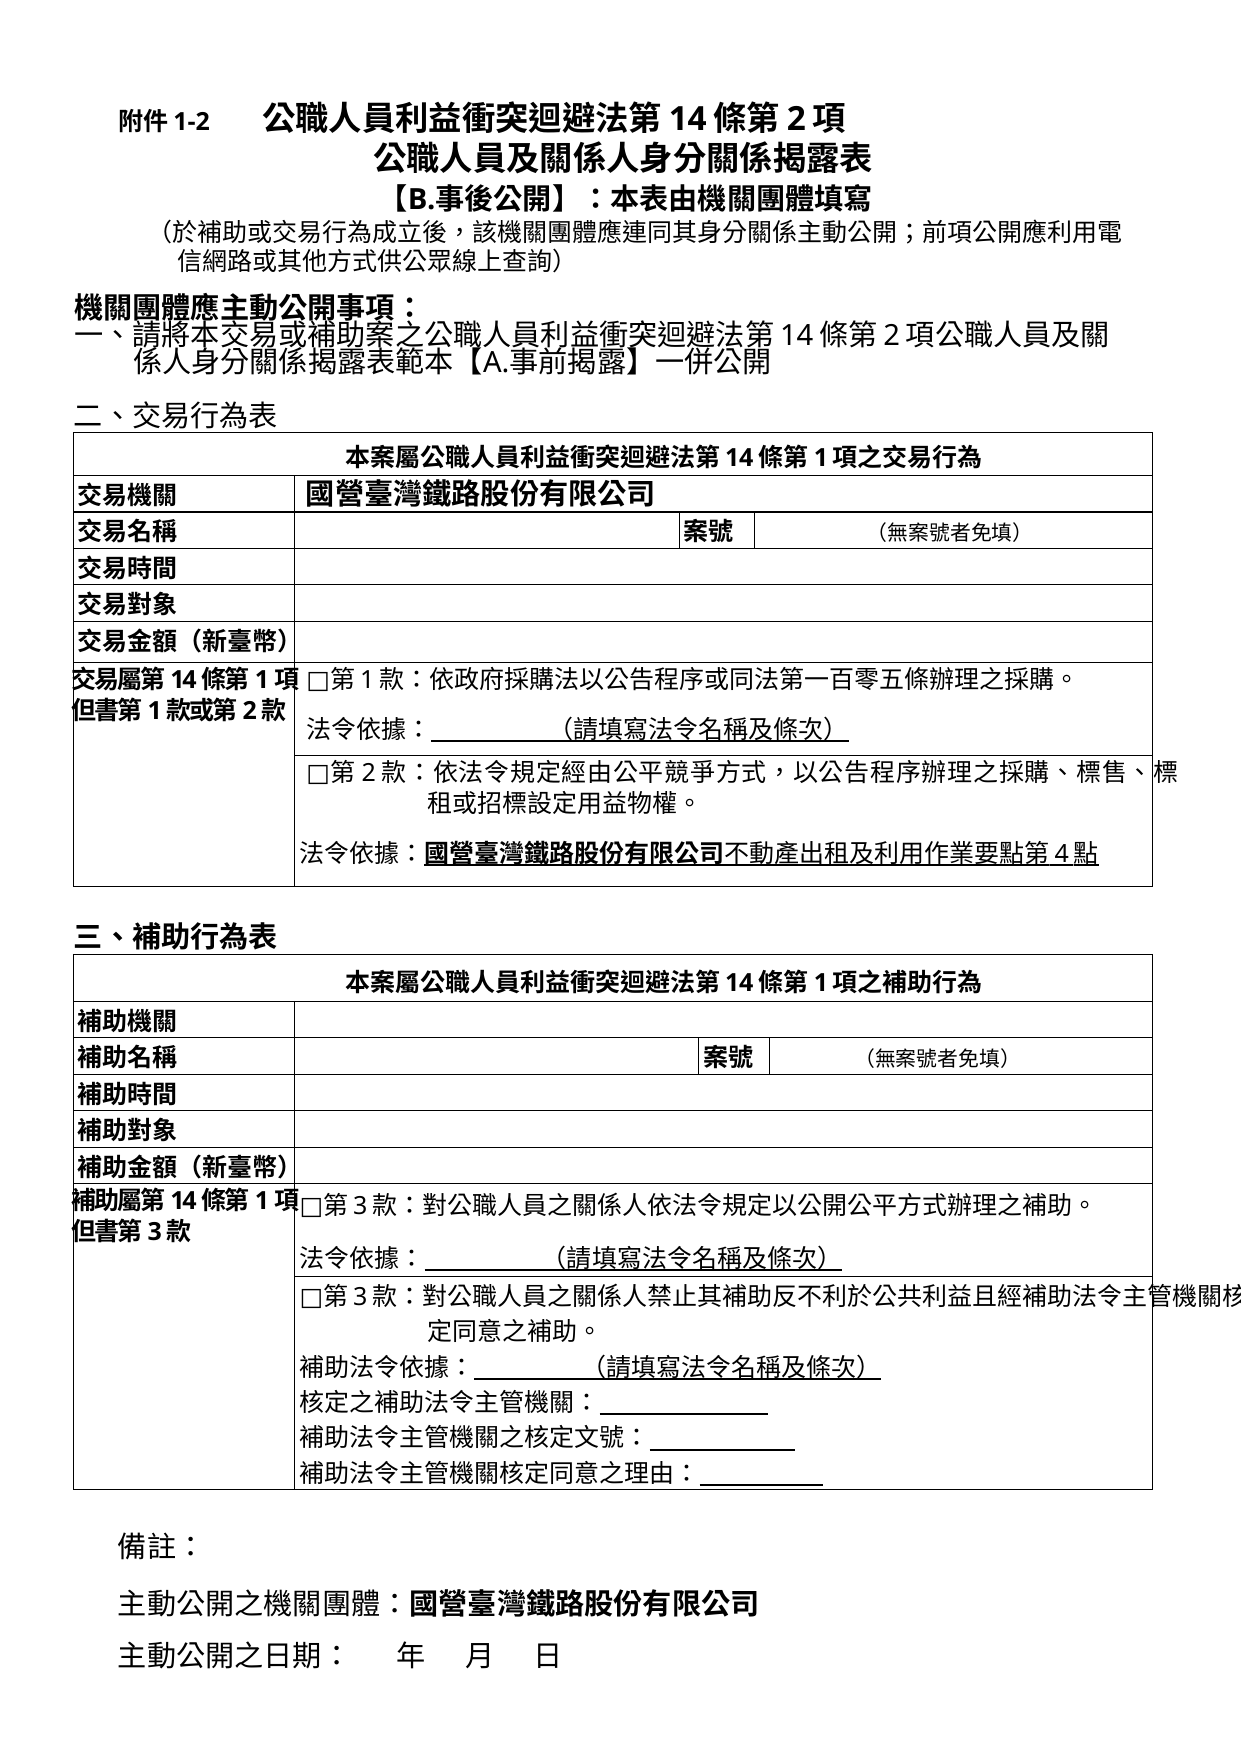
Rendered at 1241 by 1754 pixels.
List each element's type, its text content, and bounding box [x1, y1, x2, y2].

table_cell 補助時間 [74, 1075, 294, 1110]
text 一、請將本交易或補助案之公職人員利益衝突迴避法第14條第2項公職人員及關係人身分關係揭露表範本【A.事前揭露】一併公開 [74, 324, 1128, 378]
table_cell 案號 [680, 513, 754, 548]
text 機關團體應主動公開事項： [313, 295, 331, 324]
table_cell （無案號者免填） [770, 1038, 1152, 1074]
text 機關團體應主動公開事項： [330, 295, 1236, 324]
table_cell [295, 549, 1152, 584]
table_header 本案屬公職人員利益衝突迴避法第14條第1項之交易行為 [74, 433, 1152, 475]
table_header 本案屬公職人員利益衝突迴避法第14條第1項之補助行為 [74, 955, 1152, 1001]
table_cell 交易屬第14條第1項 但書第1款或第2款 [74, 663, 294, 886]
table_cell 國營臺灣鐵路股份有限公司 [295, 476, 1152, 511]
table_cell （無案號者免填） [755, 513, 1152, 548]
text 三、補助行為表 [73, 921, 1236, 954]
text 【B.事後公開】：本表由機關團體填寫 [15, 178, 1236, 218]
text （於補助或交易行為成立後，該機關團體應連同其身分關係主動公開；前項公開應利用電信網路或其他方式供公眾線上查詢） [148, 218, 1128, 276]
table_cell 案號 [699, 1038, 769, 1074]
table_cell [295, 1111, 1152, 1147]
table_cell □第3款：對公職人員之關係人依法令規定以公開公平方式辦理之補助。 法令依據： （請填寫法令名稱及條次） [295, 1184, 1152, 1276]
table_cell □第1款：依政府採購法以公告程序或同法第一百零五條辦理之採購。 法令依據： （請填寫法令名稱及條次） [295, 663, 1152, 755]
table_cell [295, 622, 1152, 662]
text 機關團體應主動公開事項： [74, 295, 234, 324]
text 主動公開之日期： 年 月 日 [73, 1637, 1236, 1674]
text 機關團體應主動公開事項： [137, 297, 156, 317]
table_cell 交易名稱 [74, 513, 294, 548]
table_cell [295, 1148, 1152, 1183]
table_cell 交易機關 [74, 476, 294, 511]
table_cell 交易時間 [74, 549, 294, 584]
text 公職人員及關係人身分關係揭露表 [118, 138, 1127, 178]
table_cell [295, 513, 679, 548]
text 附件1-2 公職人員利益衝突迴避法第14條第2項 [118, 99, 1127, 138]
table_cell □第2款：依法令規定經由公平競爭方式，以公告程序辦理之採購、標售、標租或招標設定用益物權。 法令依據：國營臺灣鐵路股份有限公司不動產出租及利用作業要點第4點 [295, 756, 1152, 886]
table_cell [295, 585, 1152, 621]
table_cell 補助屬第14條第1項 但書第3款 [74, 1184, 294, 1489]
text 主動公開之機關團體：國營臺灣鐵路股份有限公司 [73, 1584, 1236, 1622]
table_cell □第3款：對公職人員之關係人禁止其補助反不利於公共利益且經補助法令主管機關核定同意之補助。 補助法令依據： （請填寫法令名稱及條次） 核定之補助法令主管機關： 補助法令主管機關之核定文號： 補助法令主管機關核定同意之理由： [295, 1277, 1152, 1489]
table_cell 補助名稱 [74, 1038, 294, 1074]
table_cell 交易對象 [74, 585, 294, 621]
text 備註： [73, 1528, 1236, 1565]
table_cell 補助機關 [74, 1002, 294, 1037]
table_cell [295, 1038, 698, 1074]
table_cell 交易金額（新臺幣） [74, 622, 294, 662]
table_cell [295, 1002, 1152, 1037]
text 機關團體應主動公開事項： [234, 295, 312, 324]
table_cell [295, 1075, 1152, 1110]
table_cell 補助金額（新臺幣） [74, 1148, 294, 1183]
table_cell 補助對象 [74, 1111, 294, 1147]
text 二、交易行為表 [73, 405, 1236, 432]
